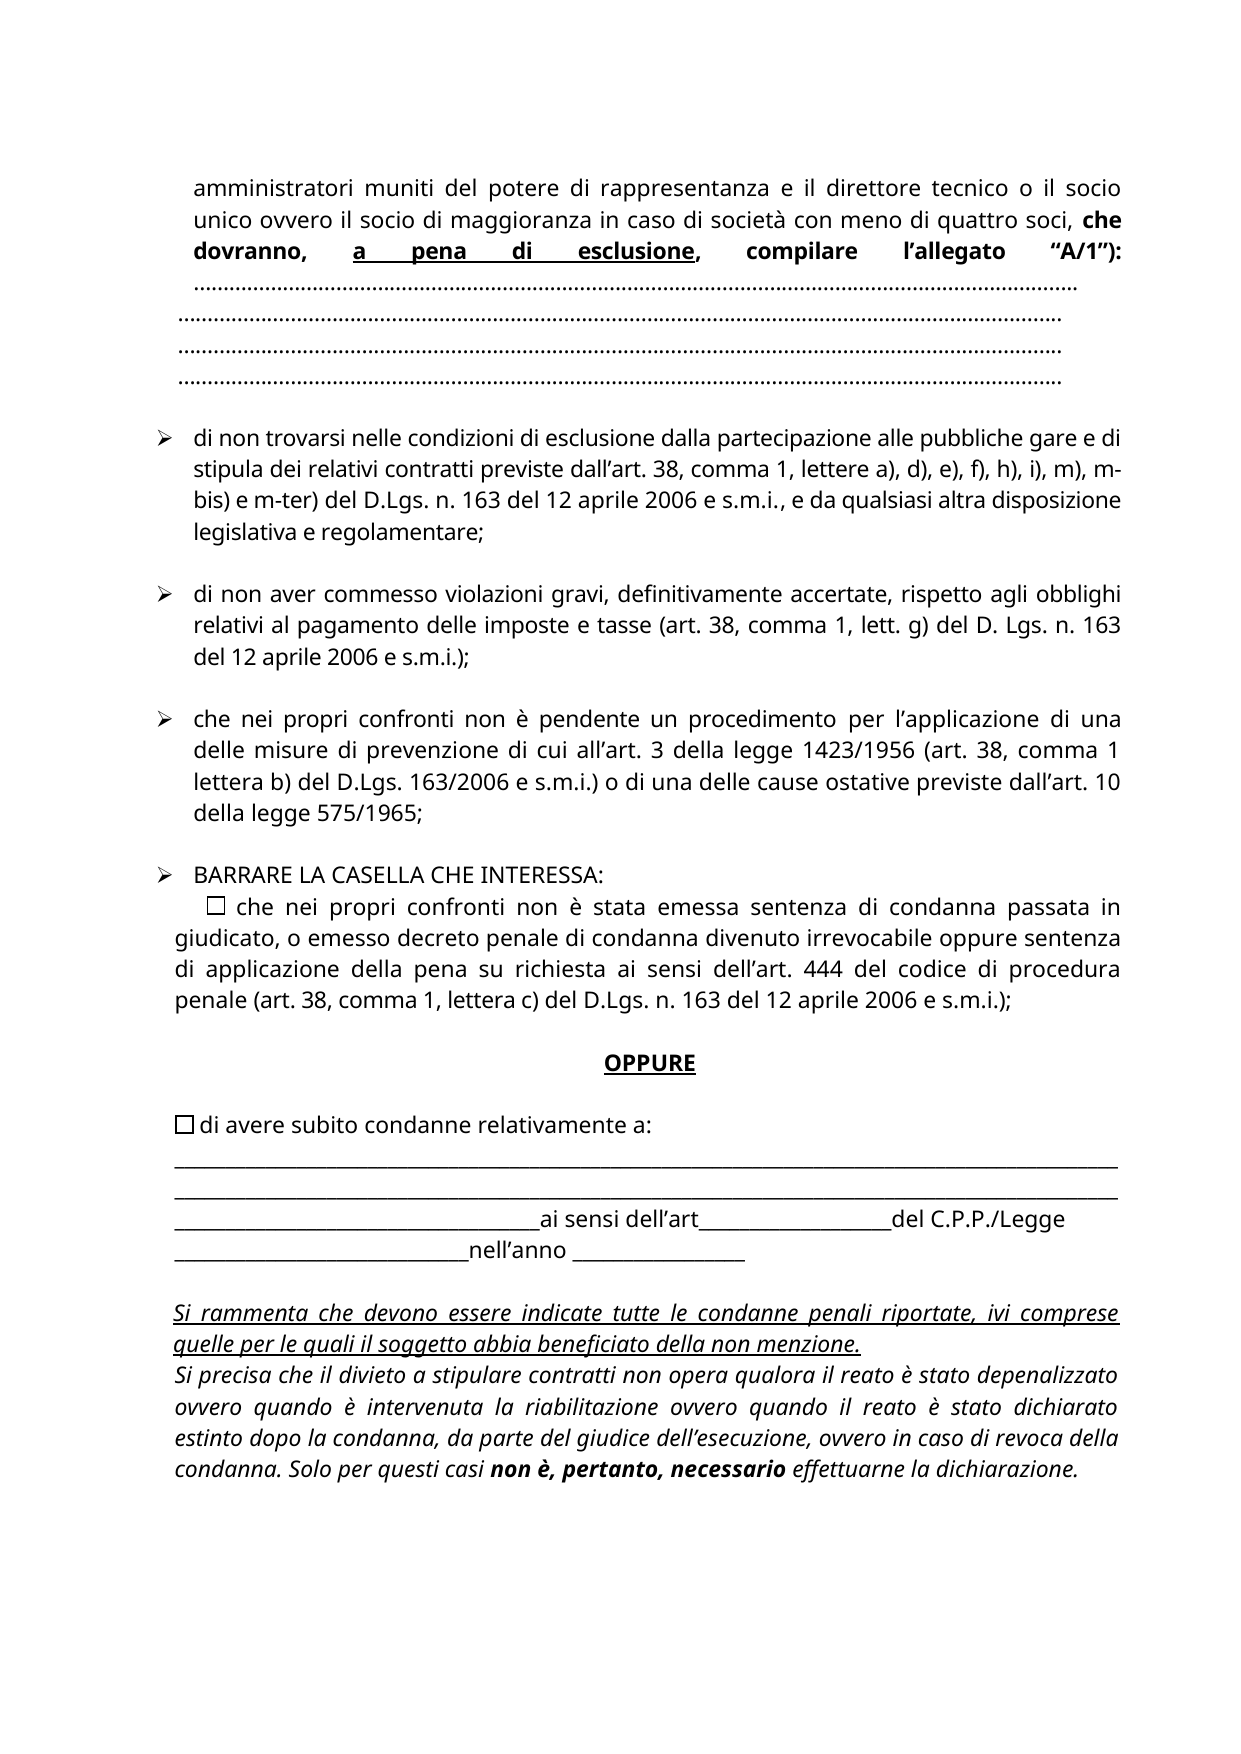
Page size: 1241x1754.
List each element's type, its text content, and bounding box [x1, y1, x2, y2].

list di non trovarsi nelle condizioni di esclusione dalla partecipazione alle pubbliche gare e di stipula dei relativi contratti previste dall’art. 38, comma 1, lettere a), d), e), f), h), i), m), m-bis) e m-ter) del D.Lgs. n. 163 del 12 aprile 2006 e s.m.i., e da qualsiasi altra disposizione legislativa e regolamentare; [156, 422, 1122, 547]
list che nei propri confronti non è pendente un procedimento per l’applicazione di una delle misure di prevenzione di cui all’art. 3 della legge 1423/1956 (art. 38, comma 1 lettera b) del D.Lgs. 163/2006 e s.m.i.) o di una delle cause ostative previste dall’art. 10 della legge 575/1965; [156, 703, 1122, 828]
text Si rammenta che devono essere indicate tutte le condanne penali riportate, ivi comprese quelle per le quali il soggetto abbia beneficiato della non menzione. [173, 1297, 1122, 1359]
text che nei propri confronti non è stata emessa sentenza di condanna passata in giudicato, o emesso decreto penale di condanna divenuto irrevocabile oppure sentenza di applicazione della pena su richiesta ai sensi dell’art. 444 del codice di procedura penale (art. 38, comma 1, lettera c) del D.Lgs. n. 163 del 12 aprile 2006 e s.m.i.); [118, 891, 1122, 1016]
text di avere subito condanne relativamente a: ______________________________________________________________________________________________________________________________________________________________________________________________________________________________ai sensi dell’art___________________del C.P.P./Legge _____________________________nell’anno _________________ [174, 1109, 1122, 1266]
list di non aver commesso violazioni gravi, definitivamente accertate, rispetto agli obblighi relativi al pagamento delle imposte e tasse (art. 38, comma 1, lett. g) del D. Lgs. n. 163 del 12 aprile 2006 e s.m.i.); [156, 578, 1122, 672]
text ………………………………………………………………………………………………………………………………….. [177, 328, 1122, 359]
text ………………………………………………………………………………………………………………………………….. [177, 359, 1122, 391]
subtitle OPPURE [177, 1047, 1122, 1078]
text ………………………………………………………………………………………………………………………………….. [177, 297, 1122, 328]
list BARRARE LA CASELLA CHE INTERESSA: [156, 859, 1122, 891]
list amministratori muniti del potere di rappresentanza e il direttore tecnico o il socio unico ovvero il socio di maggioranza in caso di società con meno di quattro soci, che dovranno, a pena di esclusione, compilare l’allegato “A/1”): ………………………………………………………………………………………………………………………………….. [156, 172, 1122, 297]
text Si precisa che il divieto a stipulare contratti non opera qualora il reato è stato depenalizzato ovvero quando è intervenuta la riabilitazione ovvero quando il reato è stato dichiarato estinto dopo la condanna, da parte del giudice dell’esecuzione, ovvero in caso di revoca della condanna. Solo per questi casi non è, pertanto, necessario effettuarne la dichiarazione. [174, 1359, 1122, 1484]
